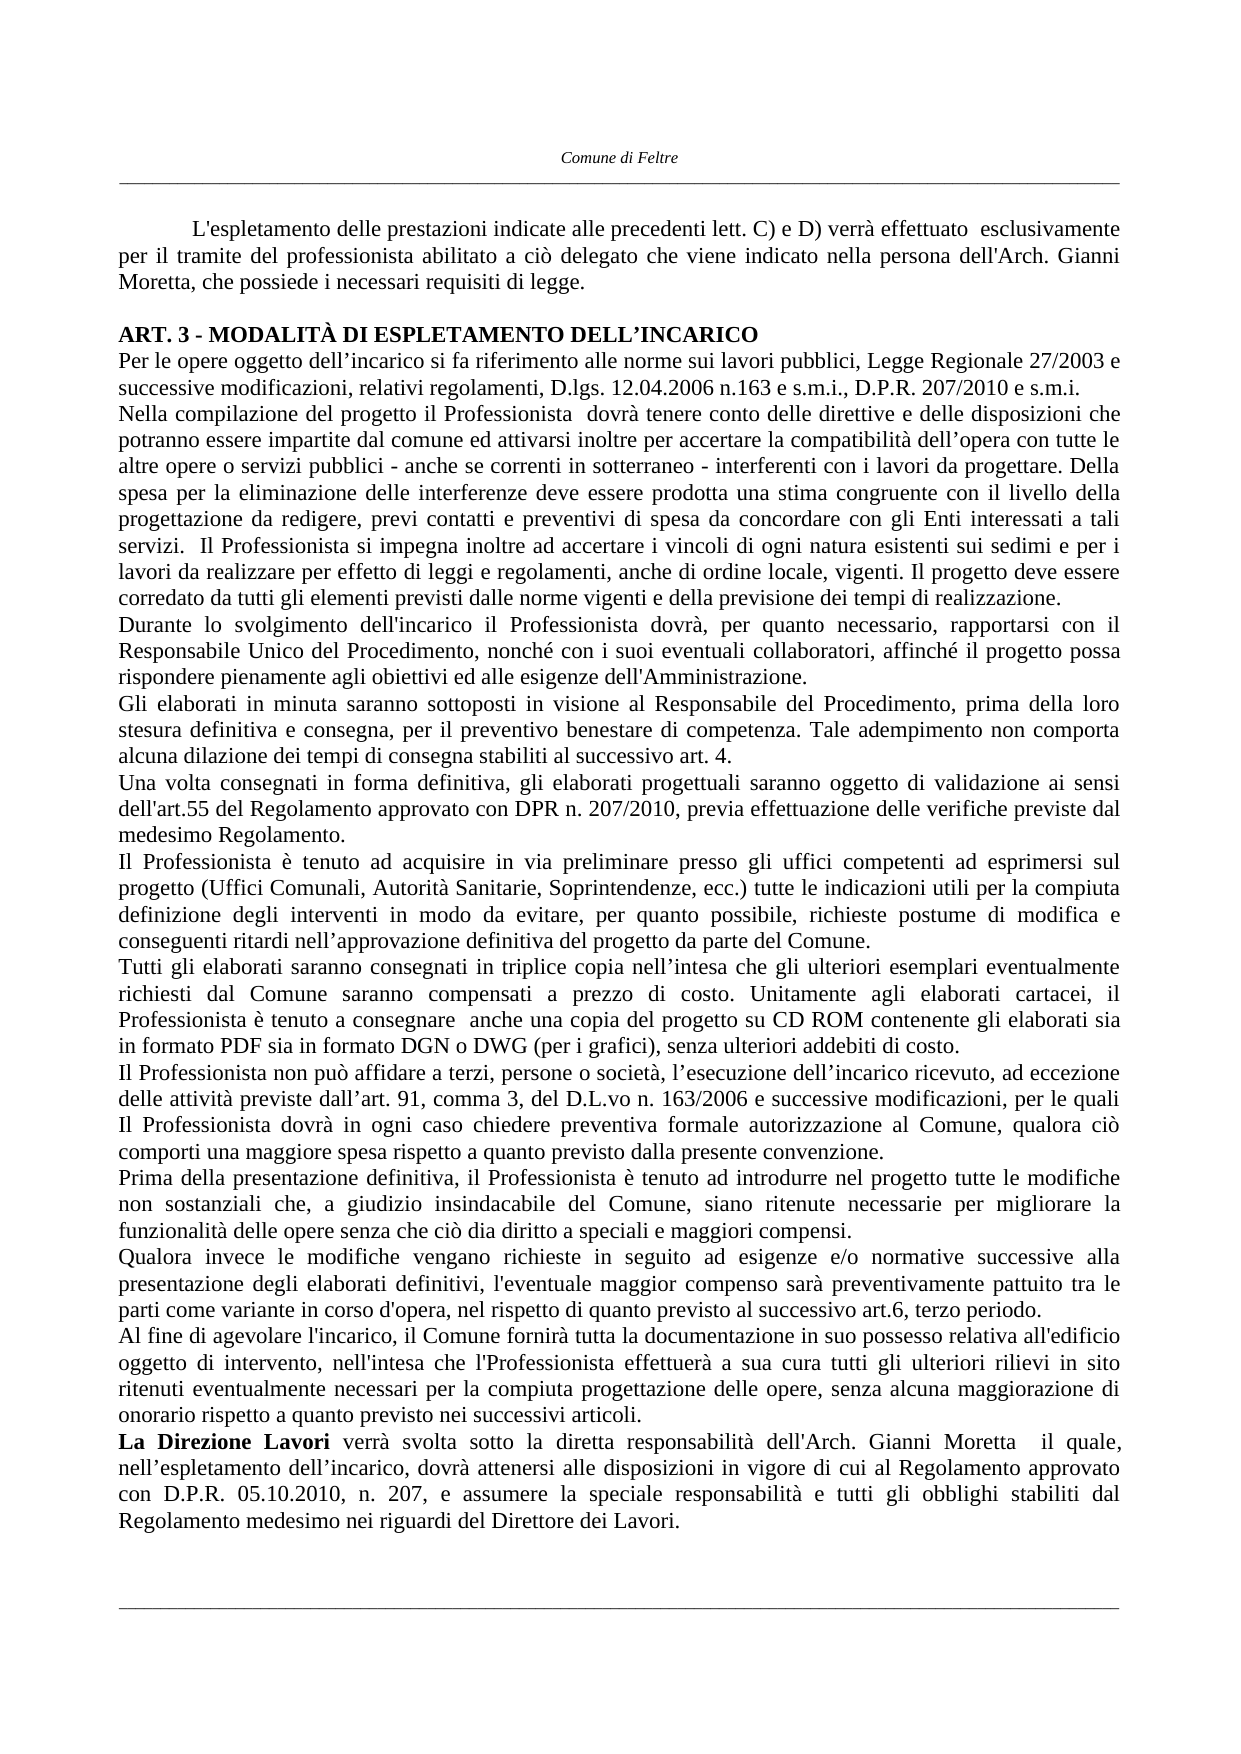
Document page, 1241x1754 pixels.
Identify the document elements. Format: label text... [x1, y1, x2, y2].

text L'espletamento delle prestazioni indicate alle precedenti lett. C) e D) verrà effettuato esclusivamente per il tramite del professionista abilitato a ciò delegato che viene indicato nella persona dell'Arch. Gianni Moretta, che possiede i necessari requisiti di legge. [118, 215, 1122, 294]
text Il Professionista è tenuto ad acquisire in via preliminare presso gli uffici competenti ad esprimersi sul progetto (Uffici Comunali, Autorità Sanitarie, Soprintendenze, ecc.) tutte le indicazioni utili per la compiuta definizione degli interventi in modo da evitare, per quanto possibile, richieste postume di modifica e conseguenti ritardi nell’approvazione definitiva del progetto da parte del Comune. [118, 848, 1122, 953]
text Al fine di agevolare l'incarico, il Comune fornirà tutta la documentazione in suo possesso relativa all'edificio oggetto di intervento, nell'intesa che l'Professionista effettuerà a sua cura tutti gli ulteriori rilievi in sito ritenuti eventualmente necessari per la compiuta progettazione delle opere, senza alcuna maggiorazione di onorario rispetto a quanto previsto nei successivi articoli. [118, 1322, 1122, 1428]
text Nella compilazione del progetto il Professionista dovrà tenere conto delle direttive e delle disposizioni che potranno essere impartite dal comune ed attivarsi inoltre per accertare la compatibilità dell’opera con tutte le altre opere o servizi pubblici - anche se correnti in sotterraneo - interferenti con i lavori da progettare. Della spesa per la eliminazione delle interferenze deve essere prodotta una stima congruente con il livello della progettazione da redigere, previ contatti e preventivi di spesa da concordare con gli Enti interessati a tali servizi. Il Professionista si impegna inoltre ad accertare i vincoli di ogni natura esistenti sui sedimi e per i lavori da realizzare per effetto di leggi e regolamenti, anche di ordine locale, vigenti. Il progetto deve essere corredato da tutti gli elementi previsti dalle norme vigenti e della previsione dei tempi di realizzazione. [118, 400, 1122, 611]
text Durante lo svolgimento dell'incarico il Professionista dovrà, per quanto necessario, rapportarsi con il Responsabile Unico del Procedimento, nonché con i suoi eventuali collaboratori, affinché il progetto possa rispondere pienamente agli obiettivi ed alle esigenze dell'Amministrazione. [118, 611, 1122, 690]
subtitle ART. 3 - MODALITÀ DI ESPLETAMENTO DELL’INCARICO [118, 321, 1122, 347]
text Il Professionista non può affidare a terzi, persone o società, l’esecuzione dell’incarico ricevuto, ad eccezione delle attività previste dall’art. 91, comma 3, del D.L.vo n. 163/2006 e successive modificazioni, per le quali Il Professionista dovrà in ogni caso chiedere preventiva formale autorizzazione al Comune, qualora ciò comporti una maggiore spesa rispetto a quanto previsto dalla presente convenzione. [118, 1059, 1122, 1164]
text Tutti gli elaborati saranno consegnati in triplice copia nell’intesa che gli ulteriori esemplari eventualmente richiesti dal Comune saranno compensati a prezzo di costo. Unitamente agli elaborati cartacei, il Professionista è tenuto a consegnare anche una copia del progetto su CD ROM contenente gli elaborati sia in formato PDF sia in formato DGN o DWG (per i grafici), senza ulteriori addebiti di costo. [118, 953, 1122, 1059]
text Prima della presentazione definitiva, il Professionista è tenuto ad introdurre nel progetto tutte le modifiche non sostanziali che, a giudizio insindacabile del Comune, siano ritenute necessarie per migliorare la funzionalità delle opere senza che ciò dia diritto a speciali e maggiori compensi. [118, 1164, 1122, 1243]
text Una volta consegnati in forma definitiva, gli elaborati progettuali saranno oggetto di validazione ai sensi dell'art.55 del Regolamento approvato con DPR n. 207/2010, previa effettuazione delle verifiche previste dal medesimo Regolamento. [118, 769, 1122, 848]
text Qualora invece le modifiche vengano richieste in seguito ad esigenze e/o normative successive alla presentazione degli elaborati definitivi, l'eventuale maggior compenso sarà preventivamente pattuito tra le parti come variante in corso d'opera, nel rispetto di quanto previsto al successivo art.6, terzo periodo. [118, 1243, 1122, 1322]
text La Direzione Lavori verrà svolta sotto la diretta responsabilità dell'Arch. Gianni Moretta il quale, nell’espletamento dell’incarico, dovrà attenersi alle disposizioni in vigore di cui al Regolamento approvato con D.P.R. 05.10.2010, n. 207, e assumere la speciale responsabilità e tutti gli obblighi stabiliti dal Regolamento medesimo nei riguardi del Direttore dei Lavori. [118, 1428, 1122, 1533]
text Gli elaborati in minuta saranno sottoposti in visione al Responsabile del Procedimento, prima della loro stesura definitiva e consegna, per il preventivo benestare di competenza. Tale adempimento non comporta alcuna dilazione dei tempi di consegna stabiliti al successivo art. 4. [118, 690, 1122, 769]
text Per le opere oggetto dell’incarico si fa riferimento alle norme sui lavori pubblici, Legge Regionale 27/2003 e successive modificazioni, relativi regolamenti, D.lgs. 12.04.2006 n.163 e s.m.i., D.P.R. 207/2010 e s.m.i. [118, 347, 1122, 400]
